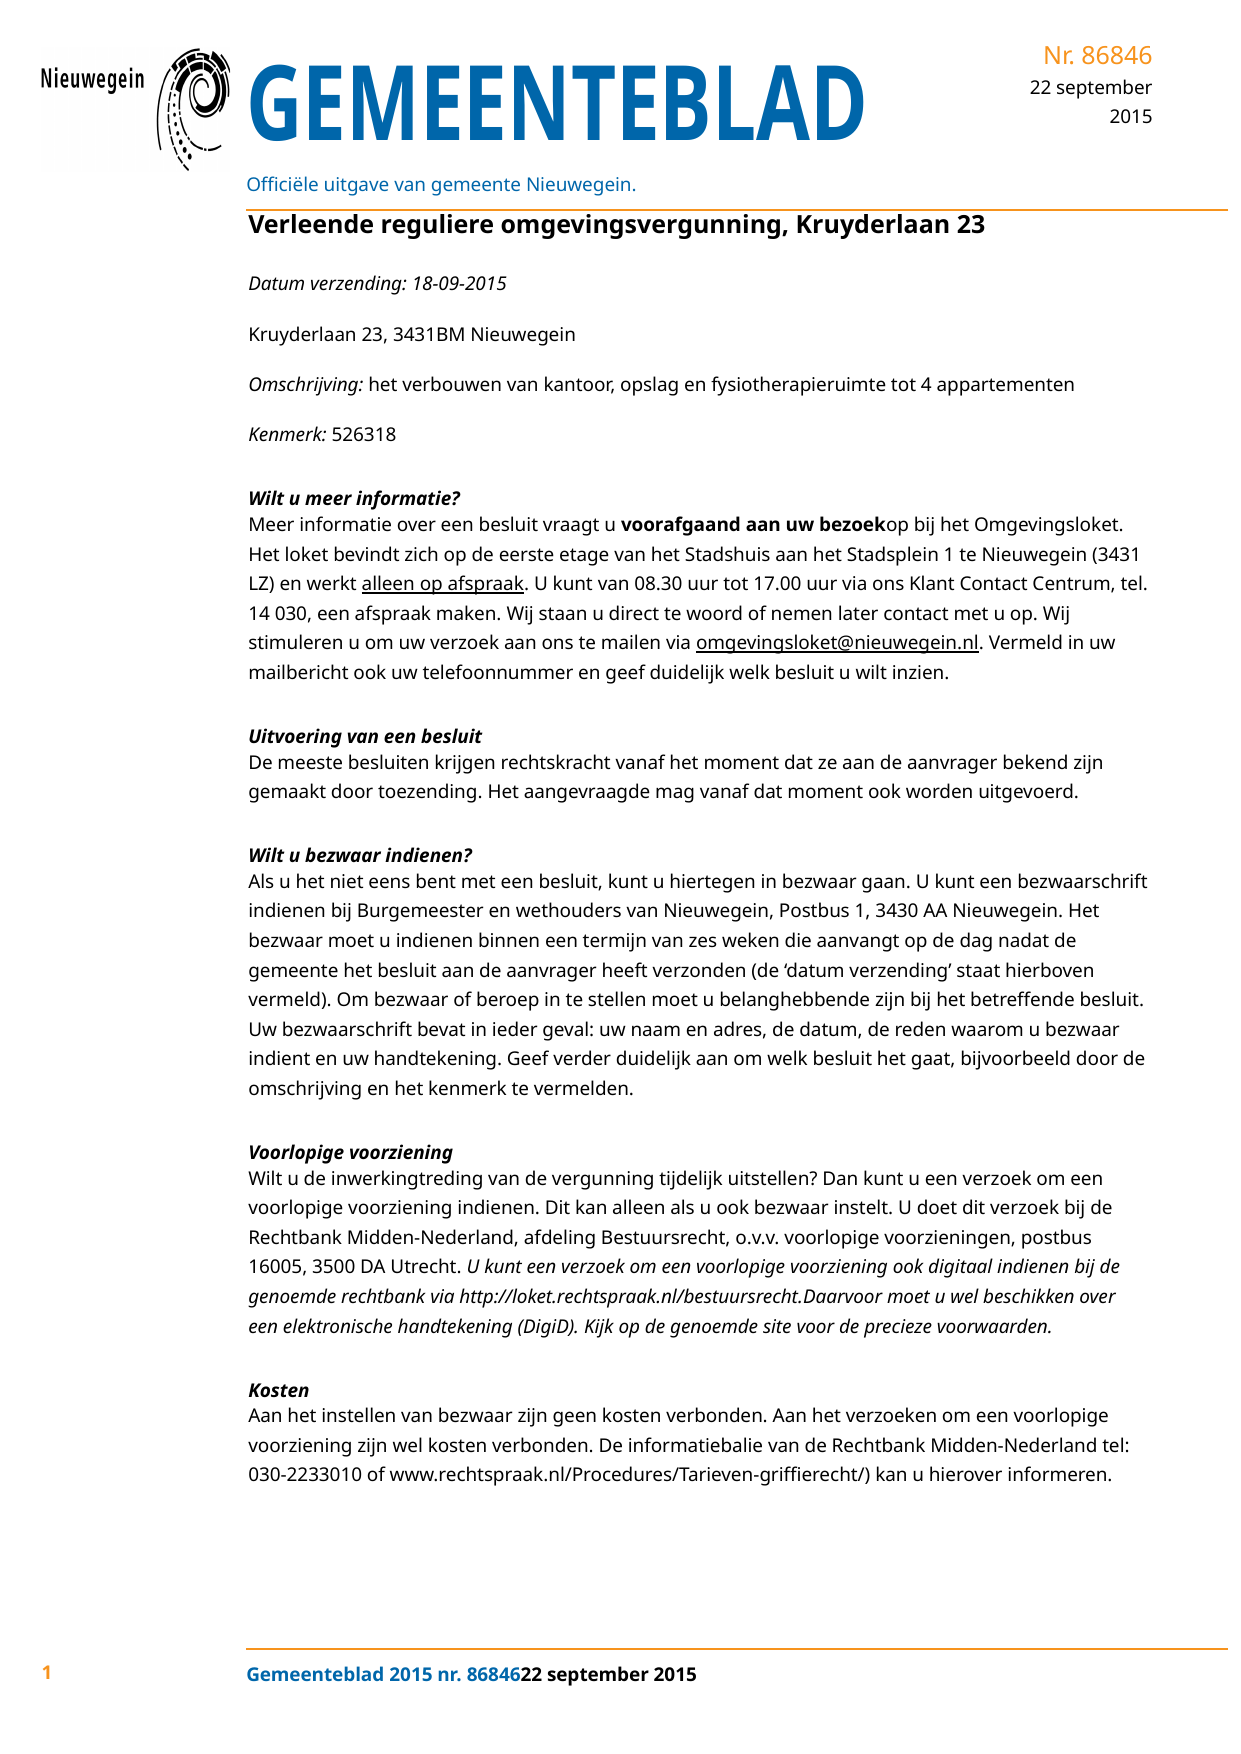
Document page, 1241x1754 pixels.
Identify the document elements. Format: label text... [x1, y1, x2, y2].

text Aan het instellen van bezwaar zijn geen kosten verbonden. Aan het verzoeken om een voorlopige voorziening zijn wel kosten verbonden. De informatiebalie van de Rechtbank Midden-Nederland tel: 030-2233010 of www.rechtspraak.nl/Procedures/Tarieven-griffierecht/) kan u hierover informeren. [248, 1402, 1152, 1487]
picture [41, 47, 231, 172]
text Meer informatie over een besluit vraagt u voorafgaand aan uw bezoekop bij het Omgevingsloket. Het loket bevindt zich op de eerste etage van het Stadshuis aan het Stadsplein 1 te Nieuwegein (3431 LZ) en werkt alleen op afspraak. U kunt van 08.30 uur tot 17.00 uur via ons Klant Contact Centrum, tel. 14 030, een afspraak maken. Wij staan u direct te woord of nemen later contact met u op. Wij stimuleren u om uw verzoek aan ons te mailen via omgevingsloket@nieuwegein.nl. Vermeld in uw mailbericht ook uw telefoonnummer en geef duidelijk welk besluit u wilt inzien. [248, 511, 1152, 685]
text Datum verzending: 18-09-2015 [248, 270, 1152, 296]
text Voorlopige voorziening [248, 1139, 1152, 1165]
text Als u het niet eens bent met een besluit, kunt u hiertegen in bezwaar gaan. U kunt een bezwaarschrift indienen bij Burgemeester en wethouders van Nieuwegein, Postbus 1, 3430 AA Nieuwegein. Het bezwaar moet u indienen binnen een termijn van zes weken die aanvangt op de dag nadat de gemeente het besluit aan de aanvrager heeft verzonden (de ‘datum verzending’ staat hierboven vermeld). Om bezwaar of beroep in te stellen moet u belanghebbende zijn bij het betreffende besluit. Uw bezwaarschrift bevat in ieder geval: uw naam en adres, de datum, de reden waarom u bezwaar indient en uw handtekening. Geef verder duidelijk aan om welk besluit het gaat, bijvoorbeeld door de omschrijving en het kenmerk te vermelden. [248, 868, 1152, 1101]
text De meeste besluiten krijgen rechtskracht vanaf het moment dat ze aan de aanvrager bekend zijn gemaakt door toezending. Het aangevraagde mag vanaf dat moment ook worden uitgevoerd. [248, 749, 1152, 804]
text Verleende reguliere omgevingsvergunning, Kruyderlaan 23 [248, 211, 1152, 241]
text Kenmerk: 526318 [248, 422, 1152, 447]
text Wilt u de inwerkingtreding van de vergunning tijdelijk uitstellen? Dan kunt u een verzoek om een voorlopige voorziening indienen. Dit kan alleen als u ook bezwaar instelt. U doet dit verzoek bij de Rechtbank Midden-Nederland, afdeling Bestuursrecht, o.v.v. voorlopige voorzieningen, postbus 16005, 3500 DA Utrecht. U kunt een verzoek om een voorlopige voorziening ook digitaal indienen bij de genoemde rechtbank via http://loket.rechtspraak.nl/bestuursrecht.Daarvoor moet u wel beschikken over een elektronische handtekening (DigiD). Kijk op de genoemde site voor de precieze voorwaarden. [248, 1165, 1152, 1338]
text Wilt u meer informatie? [248, 486, 1152, 511]
text Uitvoering van een besluit [248, 723, 1152, 749]
text Wilt u bezwaar indienen? [248, 842, 1152, 868]
text Kruyderlaan 23, 3431BM Nieuwegein [248, 321, 1152, 346]
text Omschrijving: het verbouwen van kantoor, opslag en fysiotherapieruimte tot 4 appartementen [248, 371, 1152, 397]
text Kosten [248, 1377, 1152, 1402]
